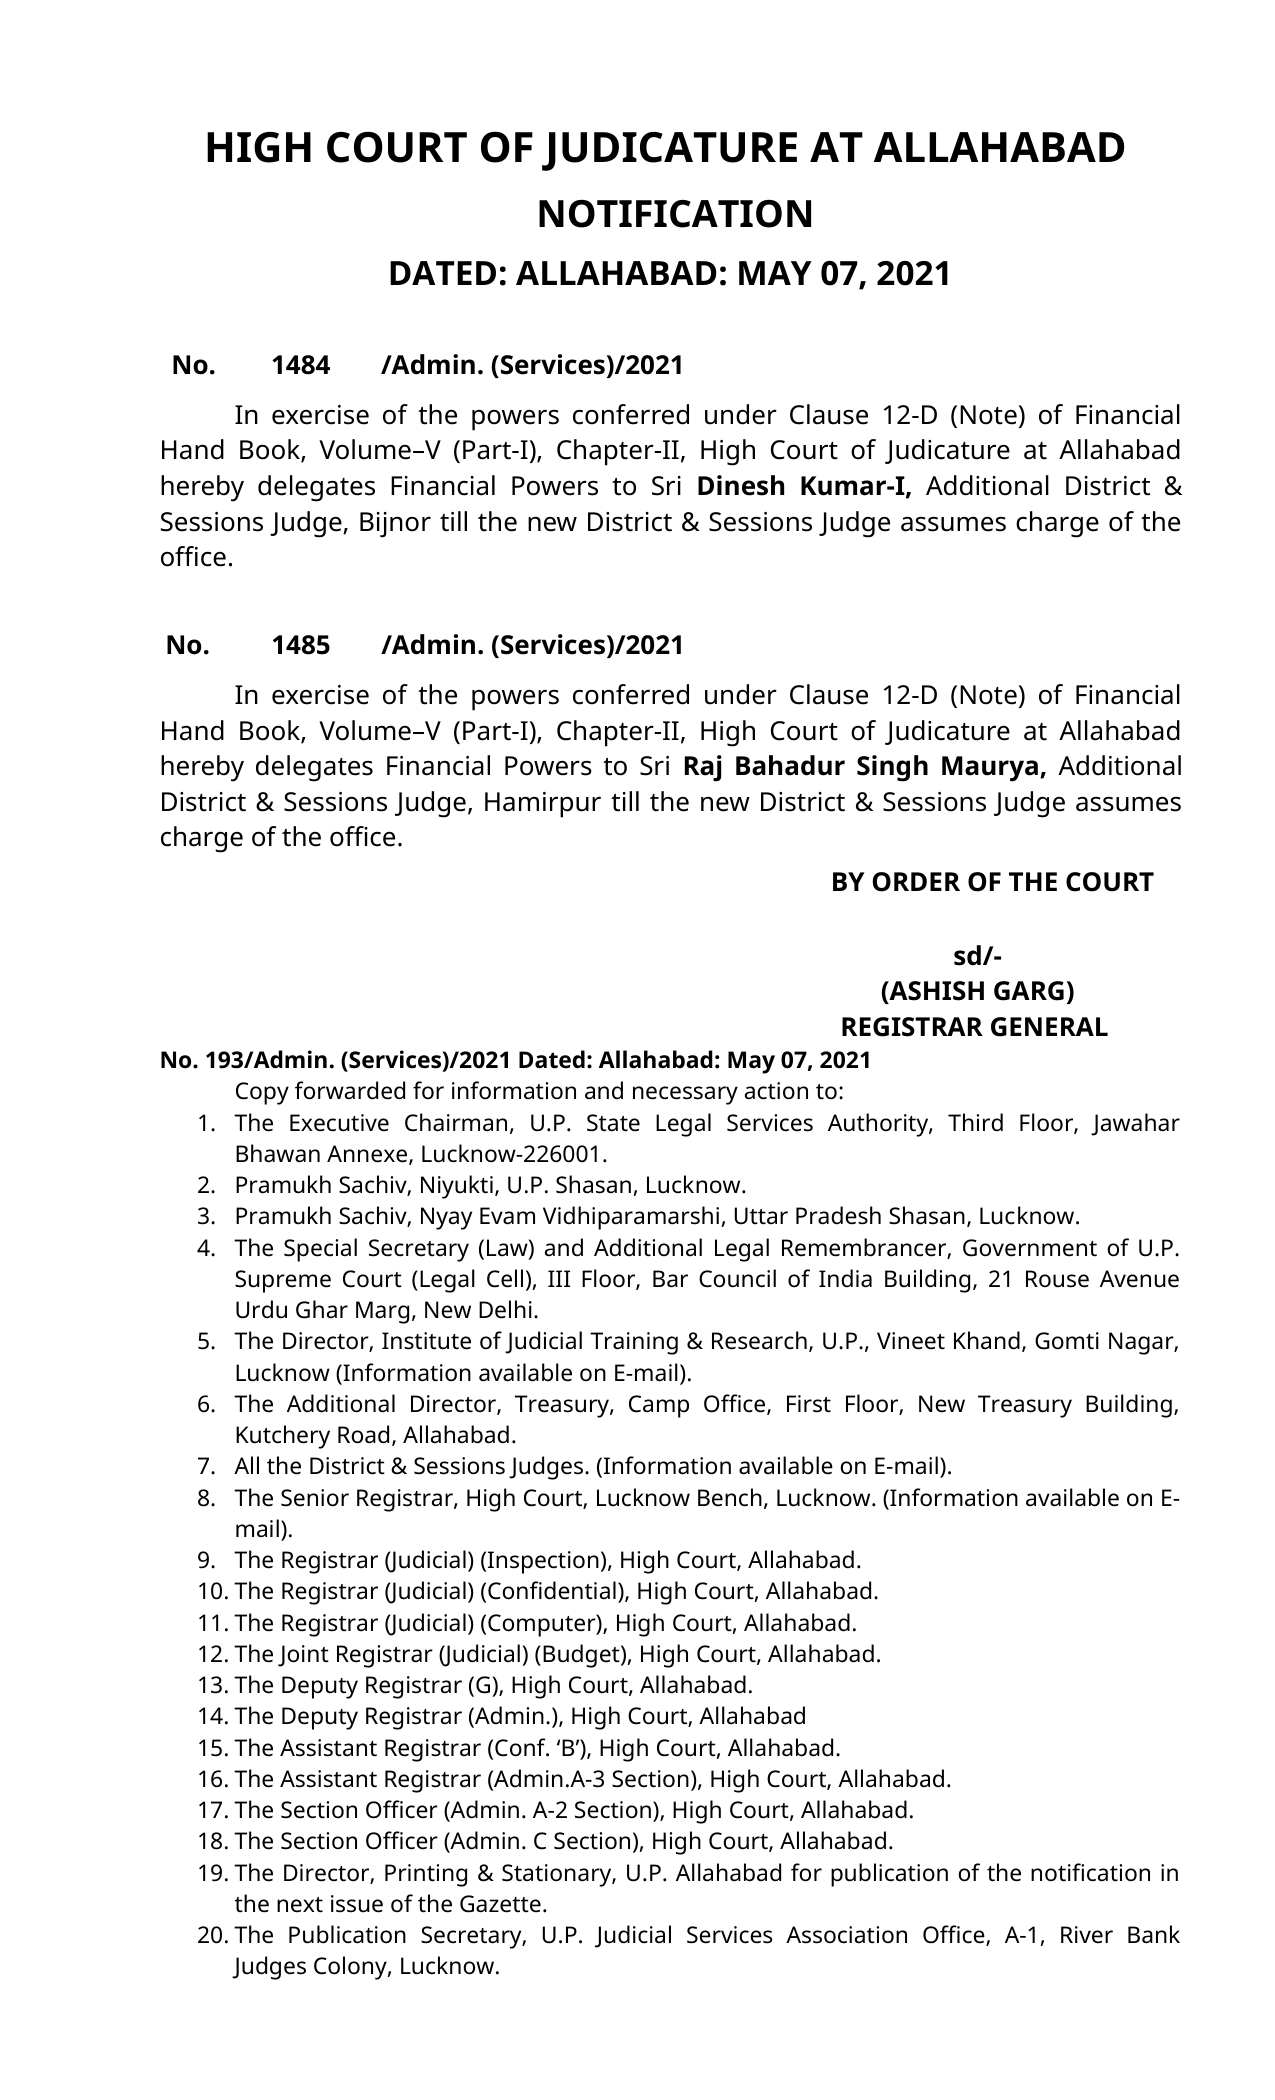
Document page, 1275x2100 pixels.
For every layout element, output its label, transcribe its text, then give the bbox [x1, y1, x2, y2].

table_header /Admin. (Services)/2021 [375, 341, 734, 388]
list The Special Secretary (Law) and Additional Legal Remembrancer, Government of U.P. Supreme Court (Legal Cell), III Floor, Bar Council of India Building, 21 Rouse Avenue Urdu Ghar Marg, New Delhi. [197, 1232, 1181, 1325]
text In exercise of the powers conferred under Clause 12-D (Note) of Financial Hand Book, Volume–V (Part-I), Chapter-II, High Court of Judicature at Allahabad hereby delegates Financial Powers to Sri Raj Bahadur Singh Maurya, Additional District & Sessions Judge, Hamirpur till the new District & Sessions Judge assumes charge of the office. [159, 677, 1183, 854]
list The Deputy Registrar (Admin.), High Court, Allahabad [197, 1700, 1181, 1732]
table_header 1484 [233, 341, 375, 388]
list The Director, Printing & Stationary, U.P. Allahabad for publication of the notification in the next issue of the Gazette. [197, 1857, 1181, 1919]
list The Deputy Registrar (G), High Court, Allahabad. [197, 1669, 1181, 1700]
table_header No. [165, 341, 233, 388]
subtitle DATED: ALLAHABAD: MAY 07, 2021 [159, 250, 1181, 295]
list Pramukh Sachiv, Nyay Evam Vidhiparamarshi, Uttar Pradesh Shasan, Lucknow. [197, 1200, 1181, 1232]
list The Additional Director, Treasury, Camp Office, First Floor, New Treasury Building, Kutchery Road, Allahabad. [197, 1388, 1181, 1450]
list The Registrar (Judicial) (Confidential), High Court, Allahabad. [197, 1575, 1181, 1607]
list The Executive Chairman, U.P. State Legal Services Authority, Third Floor, Jawahar Bhawan Annexe, Lucknow-226001. [197, 1107, 1181, 1169]
list The Joint Registrar (Judicial) (Budget), High Court, Allahabad. [197, 1638, 1181, 1669]
text REGISTRAR GENERAL [159, 1008, 1181, 1044]
list The Publication Secretary, U.P. Judicial Services Association Office, A-1, River Bank Judges Colony, Lucknow. [197, 1919, 1181, 1982]
text sd/- [159, 937, 1181, 973]
table_header 1485 [233, 621, 375, 668]
subtitle No. 193/Admin. (Services)/2021 Dated: Allahabad: May 07, 2021 [159, 1044, 1181, 1075]
text BY ORDER OF THE COURT [162, 863, 1181, 899]
list Pramukh Sachiv, Niyukti, U.P. Shasan, Lucknow. [197, 1169, 1181, 1200]
table_header No. [159, 621, 233, 668]
list The Section Officer (Admin. C Section), High Court, Allahabad. [197, 1825, 1181, 1857]
list The Assistant Registrar (Conf. ‘B’), High Court, Allahabad. [197, 1732, 1181, 1763]
list All the District & Sessions Judges. (Information available on E-mail). [197, 1450, 1181, 1482]
list The Assistant Registrar (Admin.A-3 Section), High Court, Allahabad. [197, 1763, 1181, 1794]
text (ASHISH GARG) [159, 973, 1181, 1008]
list The Registrar (Judicial) (Computer), High Court, Allahabad. [197, 1607, 1181, 1638]
text In exercise of the powers conferred under Clause 12-D (Note) of Financial Hand Book, Volume–V (Part-I), Chapter-II, High Court of Judicature at Allahabad hereby delegates Financial Powers to Sri Dinesh Kumar-I, Additional District & Sessions Judge, Bijnor till the new District & Sessions Judge assumes charge of the office. [159, 397, 1183, 574]
table_header /Admin. (Services)/2021 [375, 621, 734, 668]
list The Section Officer (Admin. A-2 Section), High Court, Allahabad. [197, 1794, 1181, 1825]
title HIGH COURT OF JUDICATURE AT ALLAHABAD [122, 118, 1209, 175]
list The Senior Registrar, High Court, Lucknow Bench, Lucknow. (Information available on E-mail). [197, 1482, 1181, 1544]
text Copy forwarded for information and necessary action to: [159, 1075, 1181, 1107]
subtitle NOTIFICATION [159, 187, 1181, 238]
list The Registrar (Judicial) (Inspection), High Court, Allahabad. [197, 1544, 1181, 1575]
list The Director, Institute of Judicial Training & Research, U.P., Vineet Khand, Gomti Nagar, Lucknow (Information available on E-mail). [197, 1325, 1181, 1388]
